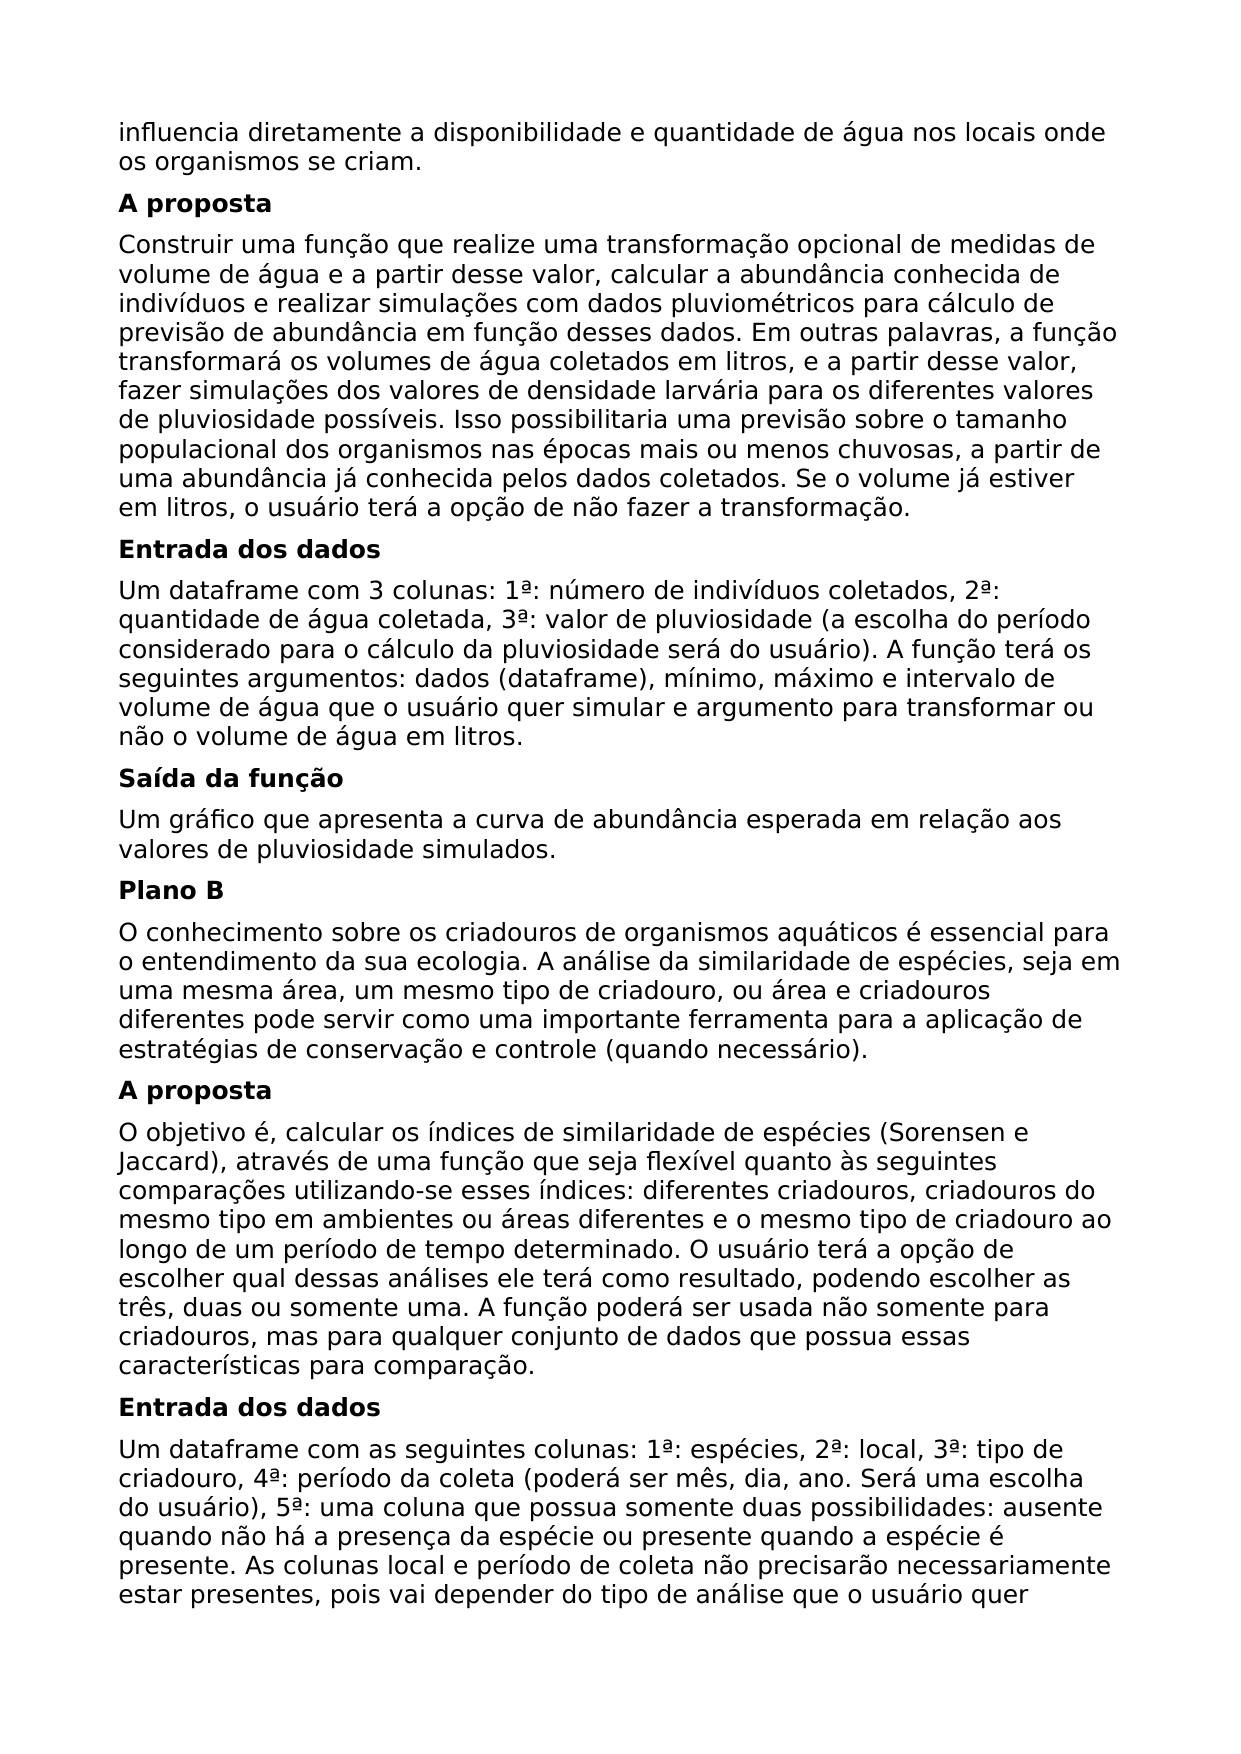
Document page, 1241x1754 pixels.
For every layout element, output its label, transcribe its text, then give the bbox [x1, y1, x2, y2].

text Entrada dos dados [118, 535, 1122, 564]
text O conhecimento sobre os criadouros de organismos aquáticos é essencial para o entendimento da sua ecologia. A análise da similaridade de espécies, seja em uma mesma área, um mesmo tipo de criadouro, ou área e criadouros diferentes pode servir como uma importante ferramenta para a aplicação de estratégias de conservação e controle (quando necessário). [118, 918, 1122, 1064]
text A proposta [118, 1076, 1122, 1106]
text influencia diretamente a disponibilidade e quantidade de água nos locais onde os organismos se criam. [118, 118, 1122, 176]
text O objetivo é, calcular os índices de similaridade de espécies (Sorensen e Jaccard), através de uma função que seja flexível quanto às seguintes comparações utilizando-se esses índices: diferentes criadouros, criadouros do mesmo tipo em ambientes ou áreas diferentes e o mesmo tipo de criadouro ao longo de um período de tempo determinado. O usuário terá a opção de escolher qual dessas análises ele terá como resultado, podendo escolher as três, duas ou somente uma. A função poderá ser usada não somente para criadouros, mas para qualquer conjunto de dados que possua essas características para comparação. [118, 1118, 1122, 1381]
text Saída da função [118, 764, 1122, 793]
text Construir uma função que realize uma transformação opcional de medidas de volume de água e a partir desse valor, calcular a abundância conhecida de indivíduos e realizar simulações com dados pluviométricos para cálculo de previsão de abundância em função desses dados. Em outras palavras, a função transformará os volumes de água coletados em litros, e a partir desse valor, fazer simulações dos valores de densidade larvária para os diferentes valores de pluviosidade possíveis. Isso possibilitaria uma previsão sobre o tamanho populacional dos organismos nas épocas mais ou menos chuvosas, a partir de uma abundância já conhecida pelos dados coletados. Se o volume já estiver em litros, o usuário terá a opção de não fazer a transformação. [118, 231, 1122, 522]
text Plano B [118, 876, 1122, 906]
text A proposta [118, 189, 1122, 218]
text Um dataframe com 3 colunas: 1ª: número de indivíduos coletados, 2ª: quantidade de água coletada, 3ª: valor de pluviosidade (a escolha do período considerado para o cálculo da pluviosidade será do usuário). A função terá os seguintes argumentos: dados (dataframe), mínimo, máximo e intervalo de volume de água que o usuário quer simular e argumento para transformar ou não o volume de água em litros. [118, 576, 1122, 751]
text Um gráfico que apresenta a curva de abundância esperada em relação aos valores de pluviosidade simulados. [118, 806, 1122, 864]
text Um dataframe com as seguintes colunas: 1ª: espécies, 2ª: local, 3ª: tipo de criadouro, 4ª: período da coleta (poderá ser mês, dia, ano. Será uma escolha do usuário), 5ª: uma coluna que possua somente duas possibilidades: ausente quando não há a presença da espécie ou presente quando a espécie é presente. As colunas local e período de coleta não precisarão necessariamente estar presentes, pois vai depender do tipo de análise que o usuário quer [118, 1435, 1122, 1610]
text Entrada dos dados [118, 1393, 1122, 1422]
